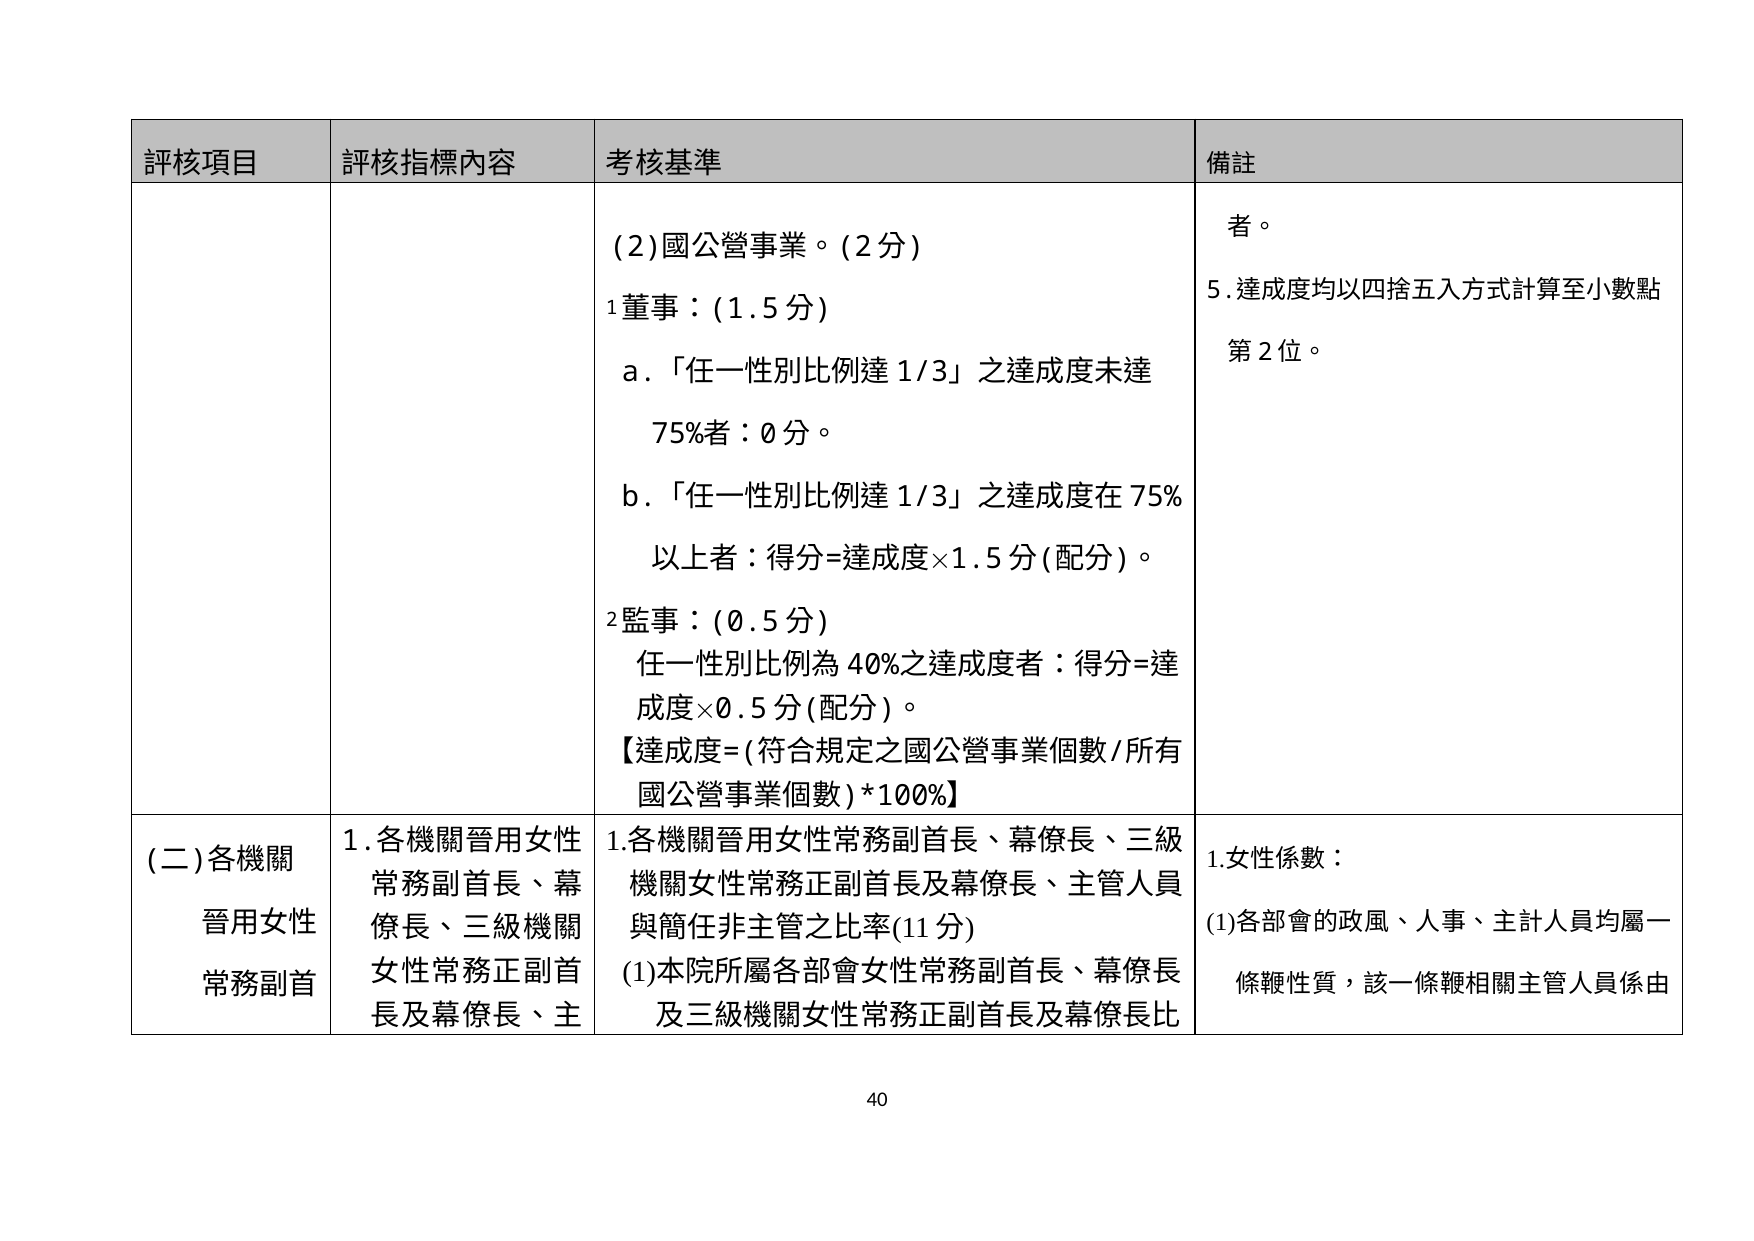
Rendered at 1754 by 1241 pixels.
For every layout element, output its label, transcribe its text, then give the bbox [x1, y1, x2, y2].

table_cell [331, 183, 594, 814]
table_cell (二)各機關晉用女性常務副首 [132, 815, 330, 1034]
table_cell (2)國公營事業。(2分) 1董事：(1.5分) a.「任一性別比例達1/3」之達成度未達75%者：0分。 b.「任一性別比例達1/3」之達成度在75%以上者：得分=達成度1.5分(配分)。 2監事：(0.5分) 任一性別比例為40%之達成度者：得分=達成度0.5分(配分)。 【達成度=(符合規定之國公營事業個數/所有國公營事業個數)*100%】 [595, 183, 1194, 814]
table_header 評核指標內容 [331, 120, 594, 182]
table_cell 1.各機關晉用女性常務副首長、幕僚長、三級機關女性常務正副首長及幕僚長、主管人員與簡任非主管之比率(11分) (1)本院所屬各部會女性常務副首長、幕僚長及三級機關女性常務正副首長及幕僚長比 [595, 815, 1194, 1034]
table_cell [132, 183, 330, 814]
table_header 備註 [1196, 120, 1682, 182]
table_header 考核基準 [595, 120, 1194, 182]
table_cell 1.女性係數： (1)各部會的政風、人事、主計人員均屬一條鞭性質，該一條鞭相關主管人員係由 [1196, 815, 1682, 1034]
table_cell 1.各機關晉用女性常務副首長、幕僚長、三級機關女性常務正副首長及幕僚長、主 [331, 815, 594, 1034]
table_cell 者。 5.達成度均以四捨五入方式計算至小數點第2位。 [1196, 183, 1682, 814]
table_header 評核項目 [132, 120, 330, 182]
